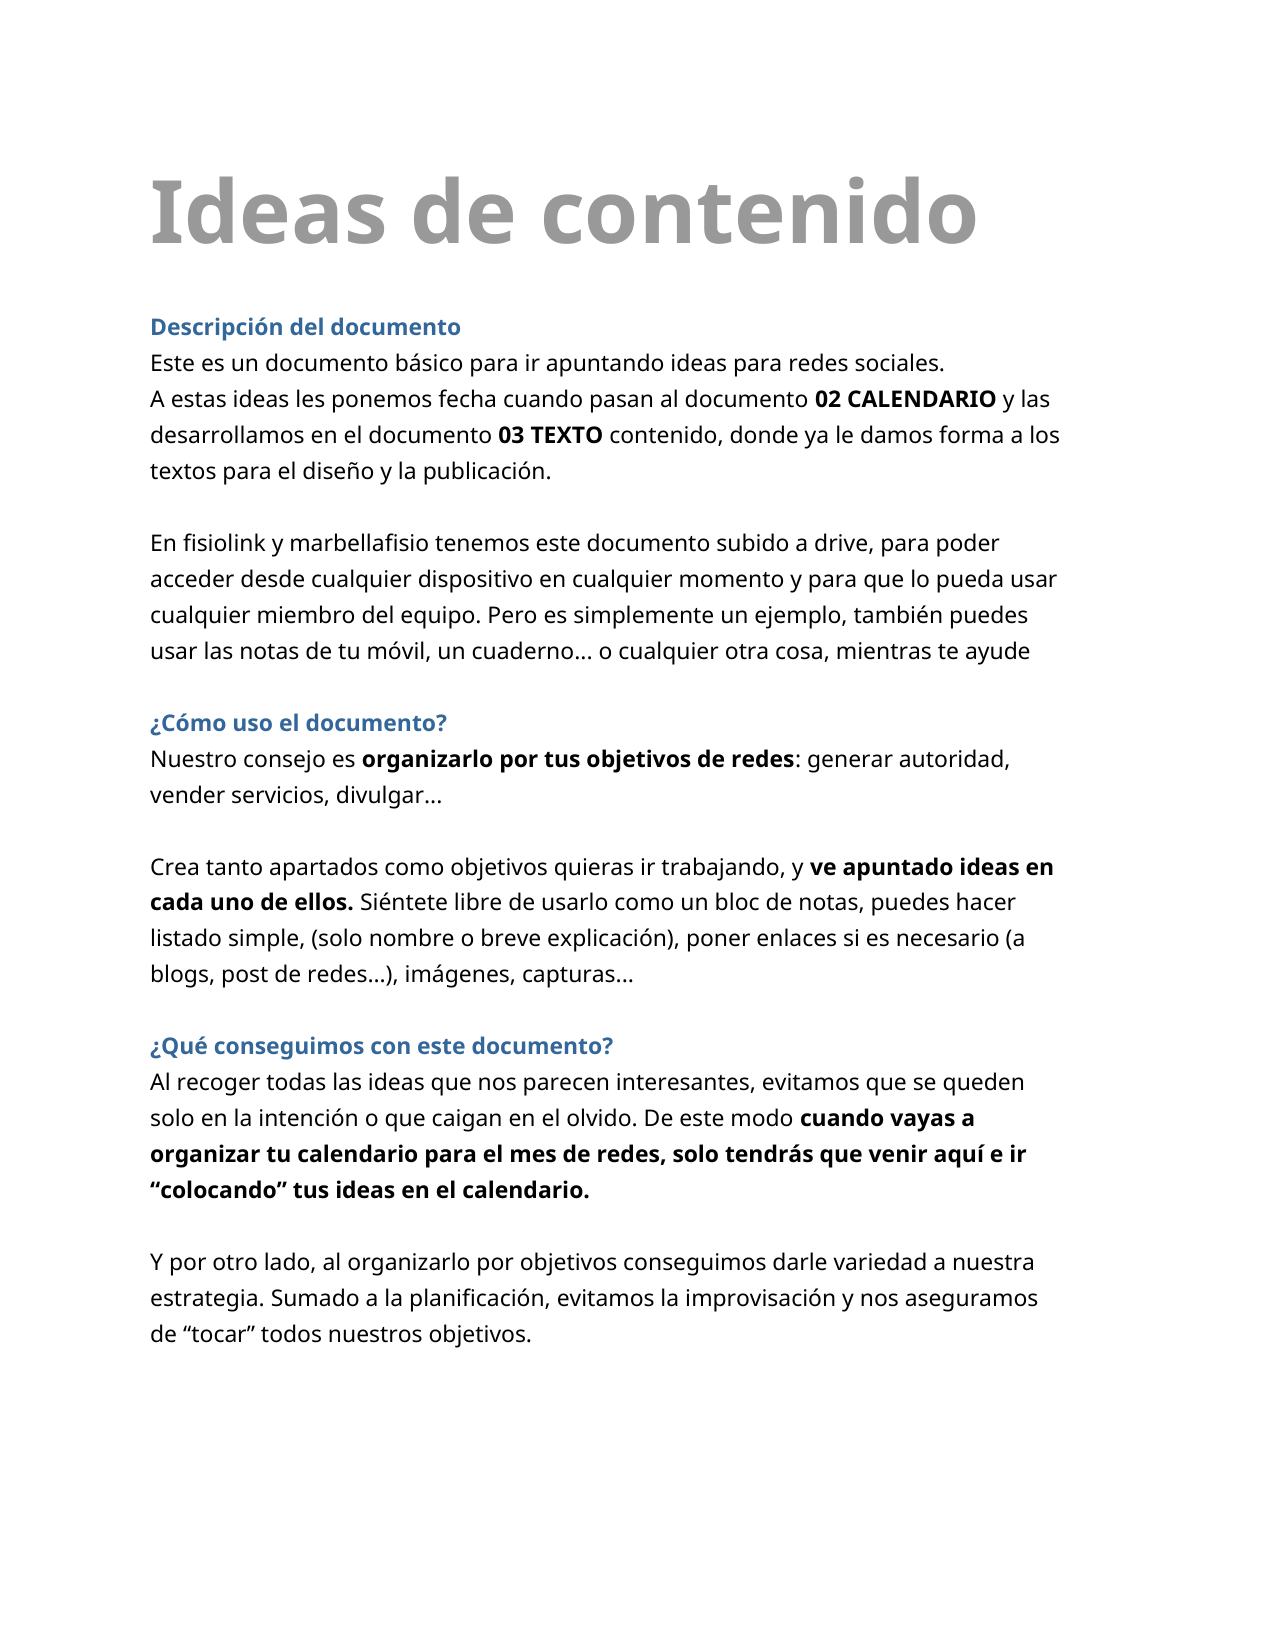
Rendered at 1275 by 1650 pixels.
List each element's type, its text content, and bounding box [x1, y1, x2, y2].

title Ideas de contenido [150, 150, 1125, 269]
text Y por otro lado, al organizarlo por objetivos conseguimos darle variedad a nuestra estrategia. Sumado a la planificación, evitamos la improvisación y nos aseguramos de “tocar” todos nuestros objetivos. [150, 1246, 1069, 1349]
text Nuestro consejo es organizarlo por tus objetivos de redes: generar autoridad, vender servicios, divulgar... Crea tanto apartados como objetivos quieras ir trabajando, y ve apuntado ideas en cada uno de ellos. Siéntete libre de usarlo como un bloc de notas, puedes hacer listado simple, (solo nombre o breve explicación), poner enlaces si es necesario (a blogs, post de redes…), imágenes, capturas... [150, 743, 1069, 989]
text Este es un documento básico para ir apuntando ideas para redes sociales. [150, 347, 1069, 378]
text A estas ideas les ponemos fecha cuando pasan al documento 02 CALENDARIO y las desarrollamos en el documento 03 TEXTO contenido, donde ya le damos forma a los textos para el diseño y la publicación. [150, 383, 1069, 486]
text ¿Cómo uso el documento? [150, 707, 1069, 738]
text En fisiolink y marbellafisio tenemos este documento subido a drive, para poder acceder desde cualquier dispositivo en cualquier momento y para que lo pueda usar cualquier miembro del equipo. Pero es simplemente un ejemplo, también puedes usar las notas de tu móvil, un cuaderno... o cualquier otra cosa, mientras te ayude [150, 527, 1069, 666]
text Descripción del documento [150, 311, 1069, 343]
text Al recoger todas las ideas que nos parecen interesantes, evitamos que se queden solo en la intención o que caigan en el olvido. De este modo cuando vayas a organizar tu calendario para el mes de redes, solo tendrás que venir aquí e ir “colocando” tus ideas en el calendario. [150, 1066, 1069, 1205]
text ¿Qué conseguimos con este documento? [150, 1030, 1069, 1061]
